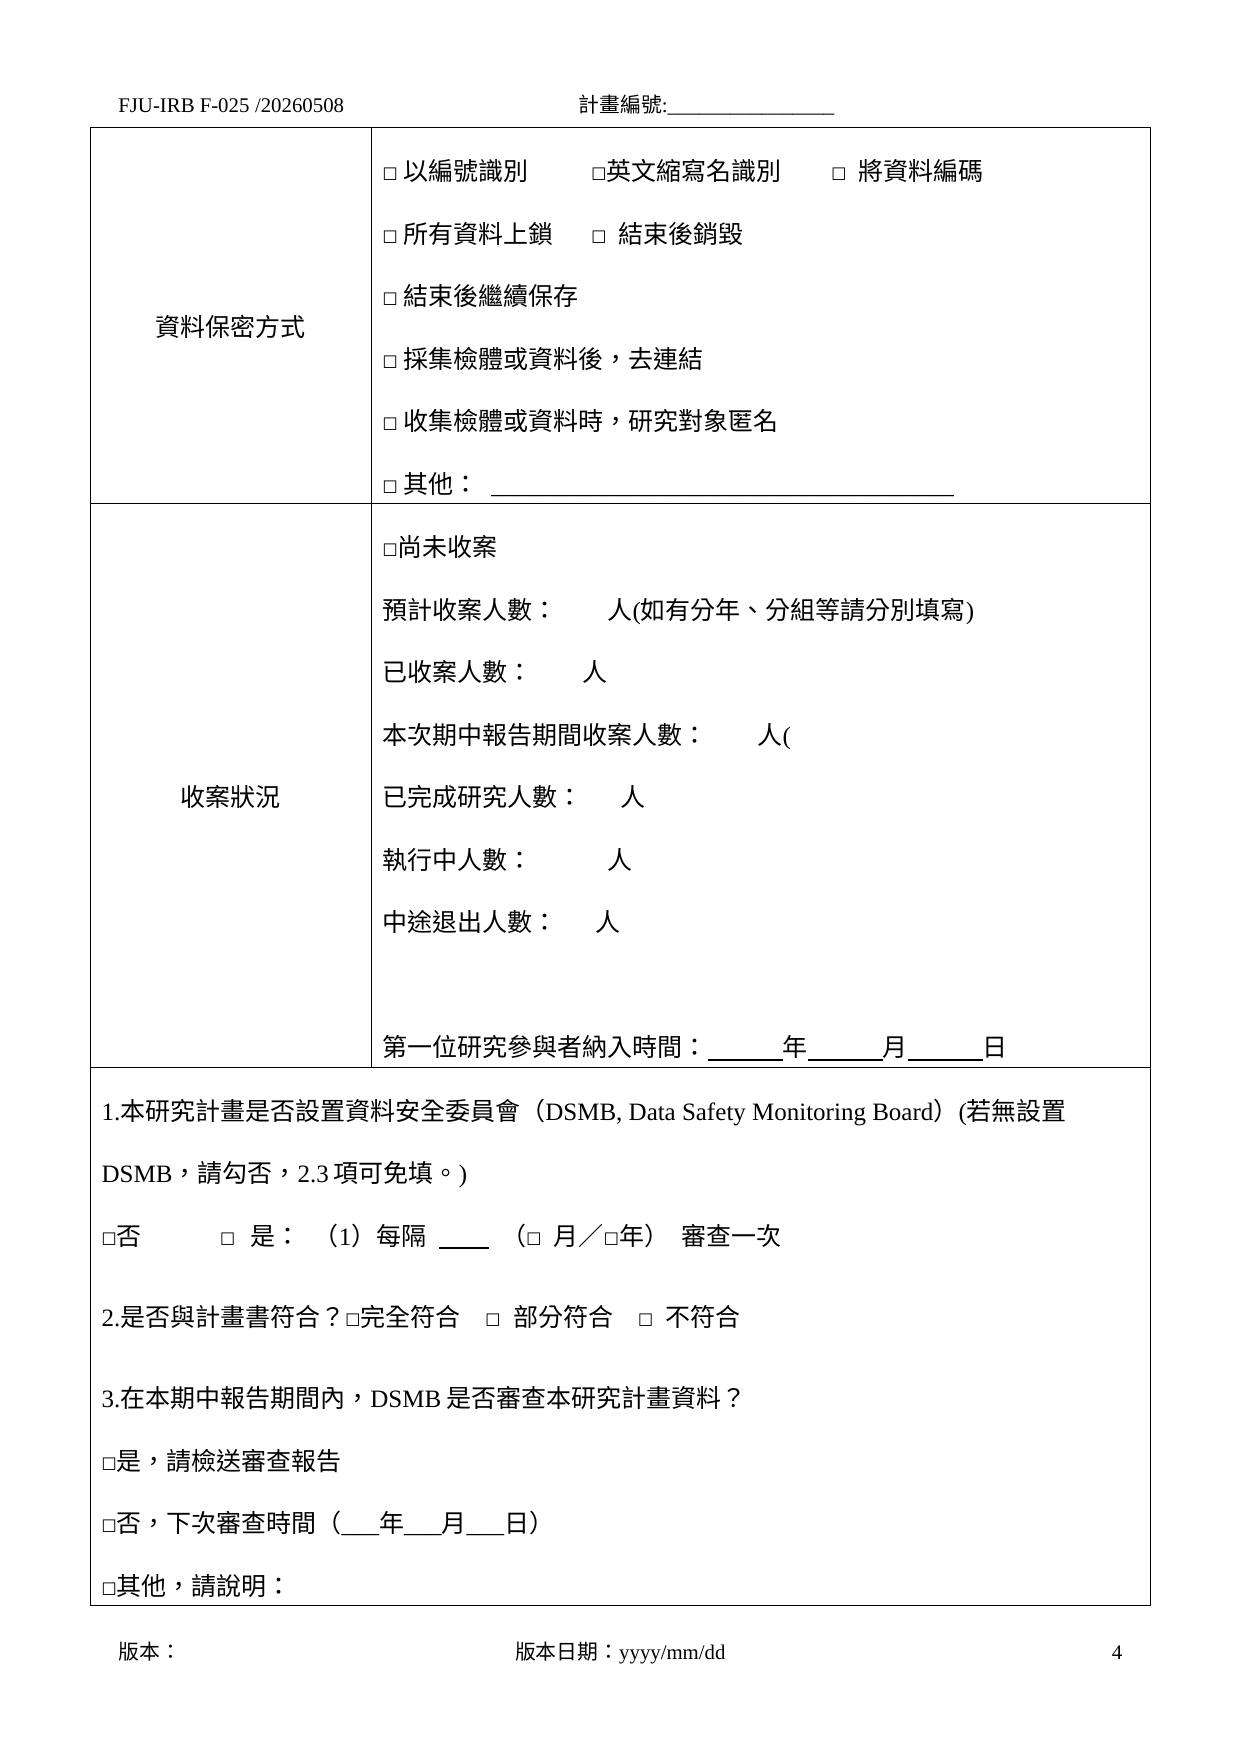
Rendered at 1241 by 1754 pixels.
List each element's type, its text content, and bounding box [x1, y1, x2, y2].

table_cell 1.本研究計畫是否設置資料安全委員會（DSMB, Data Safety Monitoring Board）(若無設置DSMB，請勾否，2.3項可免填。) ☐否 ☐ 是： （1）每隔 （☐ 月／☐年） 審查一次 2.是否與計畫書符合？☐完全符合 ☐ 部分符合 ☐ 不符合 3.在本期中報告期間內，DSMB是否審查本研究計畫資料？ ☐是，請檢送審查報告 ☐否，下次審查時間（___年___月___日） ☐其他，請說明： [91, 1068, 1150, 1605]
table_cell 資料保密方式 [91, 128, 371, 503]
table_cell ☐ 以編號識別 ☐英文縮寫名識別 ☐ 將資料編碼 ☐ 所有資料上鎖 ☐ 結束後銷毀 ☐ 結束後繼續保存 ☐ 採集檢體或資料後，去連結 ☐ 收集檢體或資料時，研究對象匿名 ☐ 其他： _____________________________________ [372, 128, 1150, 503]
table_cell ☐尚未收案 預計收案人數： 人(如有分年、分組等請分別填寫) 已收案人數： 人 本次期中報告期間收案人數： 人( 已完成研究人數： 人 執行中人數： 人 中途退出人數： 人 第一位研究參與者納入時間： 年 月 日 [372, 504, 1150, 1067]
table_cell 收案狀況 [91, 504, 371, 1067]
